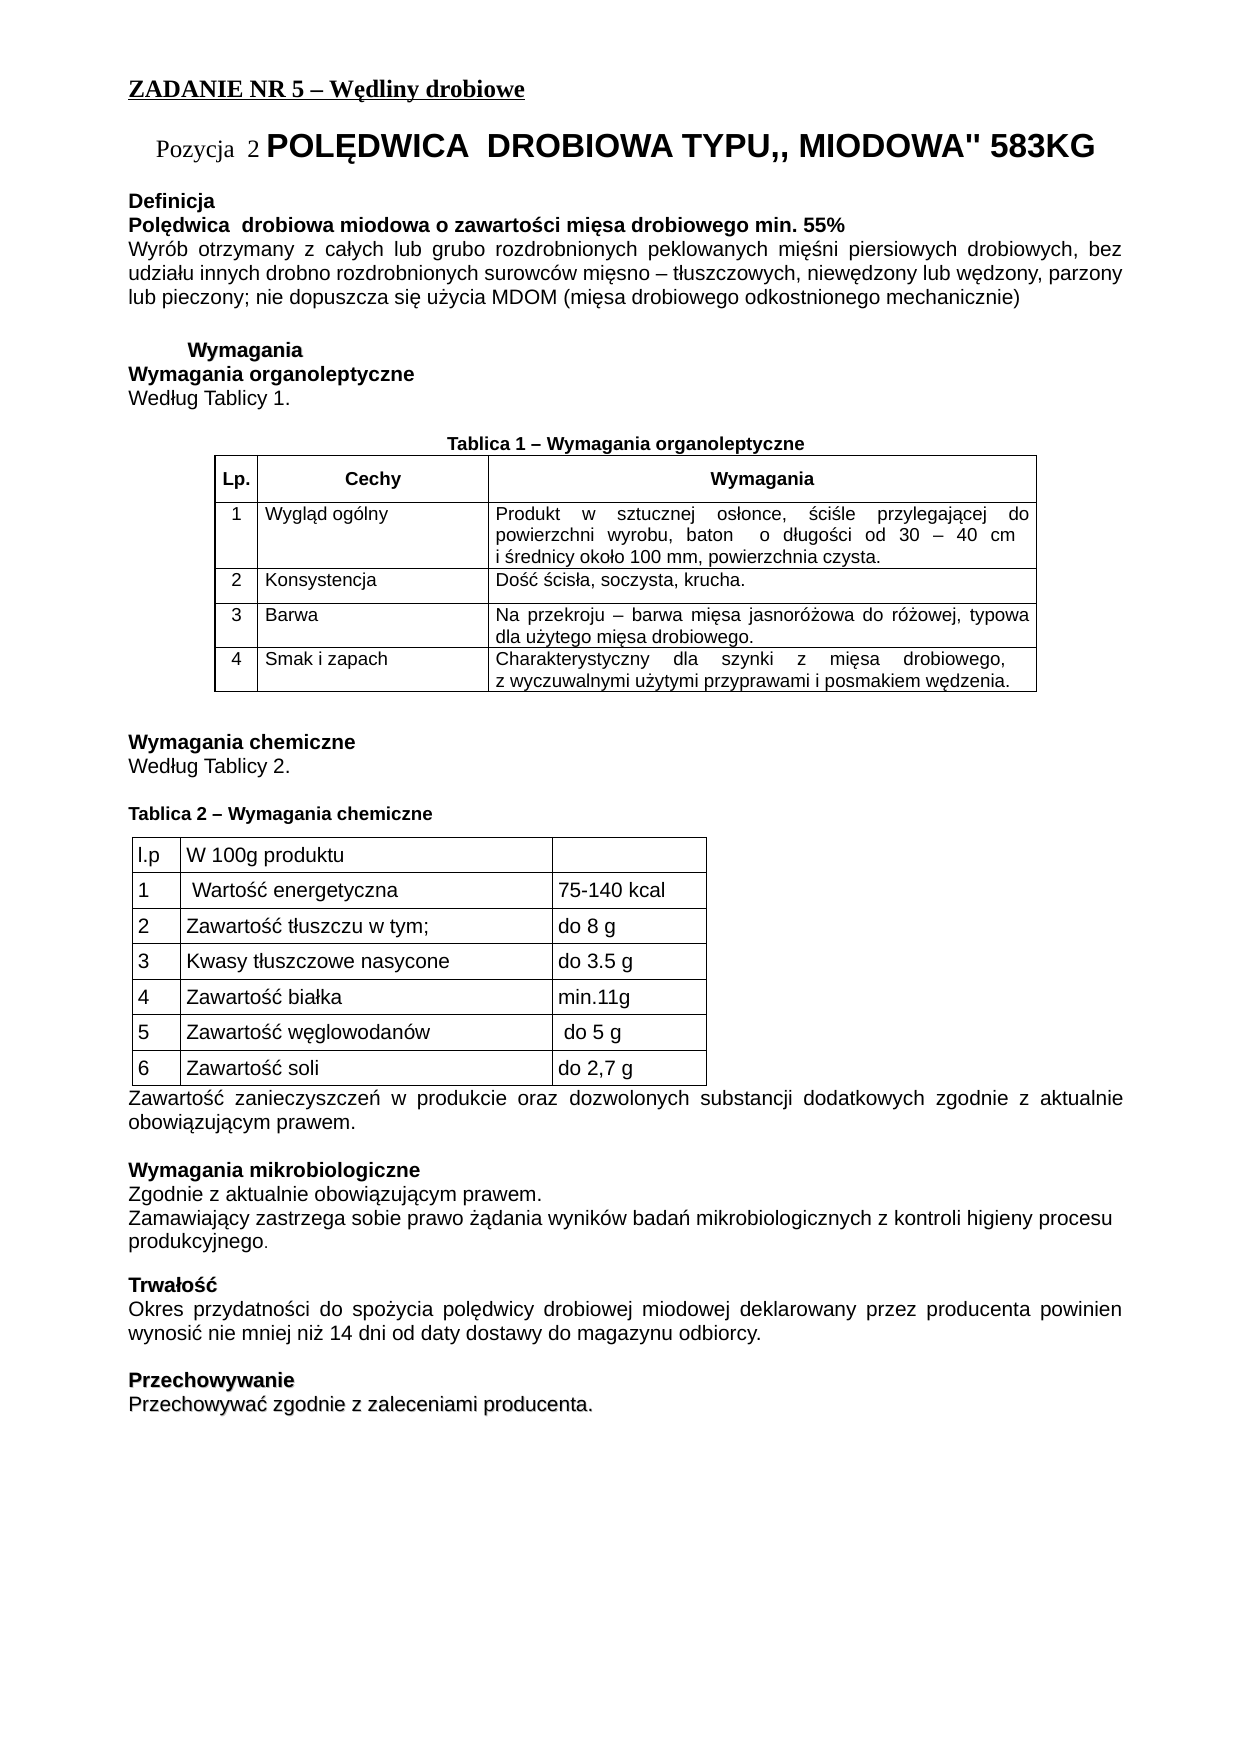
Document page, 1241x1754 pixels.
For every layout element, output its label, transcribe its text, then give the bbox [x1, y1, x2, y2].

table_cell Charakterystyczny dla szynki z mięsa drobiowego, z wyczuwalnymi użytymi przyprawami i posmakiem wędzenia. [489, 648, 1036, 691]
subtitle Tablica 1 – Wymagania organoleptyczne [128, 433, 1123, 455]
text Polędwica drobiowa miodowa o zawartości mięsa drobiowego min. 55% [128, 213, 1123, 237]
table_cell Na przekroju – barwa mięsa jasnoróżowa do różowej, typowa dla użytego mięsa drobiowego. [489, 604, 1036, 647]
text Zgodnie z aktualnie obowiązującym prawem. [128, 1181, 1123, 1205]
table_cell 4 [216, 648, 257, 691]
table_cell min.11g [553, 980, 706, 1014]
table_cell 2 [133, 909, 180, 943]
text Zawartość zanieczyszczeń w produkcie oraz dozwolonych substancji dodatkowych zgodnie z aktualnie obowiązującym prawem. [128, 1086, 1123, 1133]
table_cell Smak i zapach [258, 648, 488, 691]
table_cell Wartość energetyczna [181, 873, 552, 908]
table_cell 2 [216, 569, 257, 603]
text Wyrób otrzymany z całych lub grubo rozdrobnionych peklowanych mięśni piersiowych drobiowych, bez udziału innych drobno rozdrobnionych surowców mięsno – tłuszczowych, niewędzony lub wędzony, parzony lub pieczony; nie dopuszcza się użycia MDOM (mięsa drobiowego odkostnionego mechanicznie) [128, 237, 1123, 309]
table_cell Zawartość soli [181, 1051, 552, 1085]
text Według Tablicy 1. [128, 385, 1123, 409]
table_cell Zawartość tłuszczu w tym; [181, 909, 552, 943]
table_cell 5 [133, 1015, 180, 1050]
table_cell Wygląd ogólny [258, 503, 488, 567]
table_cell Produkt w sztucznej osłonce, ściśle przylegającej do powierzchni wyrobu, baton o długości od 30 – 40 cm i średnicy około 100 mm, powierzchnia czysta. [489, 503, 1036, 567]
text Zamawiający zastrzega sobie prawo żądania wyników badań mikrobiologicznych z kontroli higieny procesu produkcyjnego. [128, 1205, 1123, 1253]
table_cell Zawartość białka [181, 980, 552, 1014]
table_cell 3 [216, 604, 257, 647]
table_cell 1 [216, 503, 257, 567]
text Według Tablicy 2. [128, 754, 1123, 778]
table_cell Konsystencja [258, 569, 488, 603]
table_cell Zawartość węglowodanów [181, 1015, 552, 1050]
text Trwałość [128, 1272, 1123, 1296]
table_cell Kwasy tłuszczowe nasycone [181, 944, 552, 979]
table_cell 75-140 kcal [553, 873, 706, 908]
table_header Cechy [258, 456, 488, 502]
table_cell 4 [133, 980, 180, 1014]
table_cell 6 [133, 1051, 180, 1085]
table_cell do 2,7 g [553, 1051, 706, 1085]
text Definicja [128, 189, 1123, 213]
text Wymagania organoleptyczne [128, 361, 1123, 385]
text ZADANIE NR 5 – Wędliny drobiowe [128, 74, 1123, 102]
text Wymagania [128, 337, 1123, 361]
table_header Lp. [216, 456, 257, 502]
table_cell 1 [133, 873, 180, 908]
subtitle Tablica 2 – Wymagania chemiczne [128, 803, 1123, 824]
text Przechowywanie [128, 1368, 1123, 1392]
table_cell Dość ścisła, soczysta, krucha. [489, 569, 1036, 603]
table_cell do 5 g [553, 1015, 706, 1050]
table_cell do 8 g [553, 909, 706, 943]
table_header Wymagania [489, 456, 1036, 502]
text Wymagania mikrobiologiczne [128, 1157, 1123, 1181]
text Wymagania chemiczne [128, 730, 1123, 754]
table_header l.p [133, 838, 180, 872]
text Przechowywać zgodnie z zaleceniami producenta. [128, 1392, 1123, 1416]
table_cell Barwa [258, 604, 488, 647]
text Okres przydatności do spożycia polędwicy drobiowej miodowej deklarowany przez producenta powinien wynosić nie mniej niż 14 dni od daty dostawy do magazynu odbiorcy. [128, 1296, 1123, 1344]
text Pozycja 2 POLĘDWICA DROBIOWA typu,, MIODOWA'' 583kg [128, 126, 1123, 165]
table_header W 100g produktu [181, 838, 552, 872]
table_cell 3 [133, 944, 180, 979]
table_header [553, 838, 706, 872]
table_cell do 3.5 g [553, 944, 706, 979]
